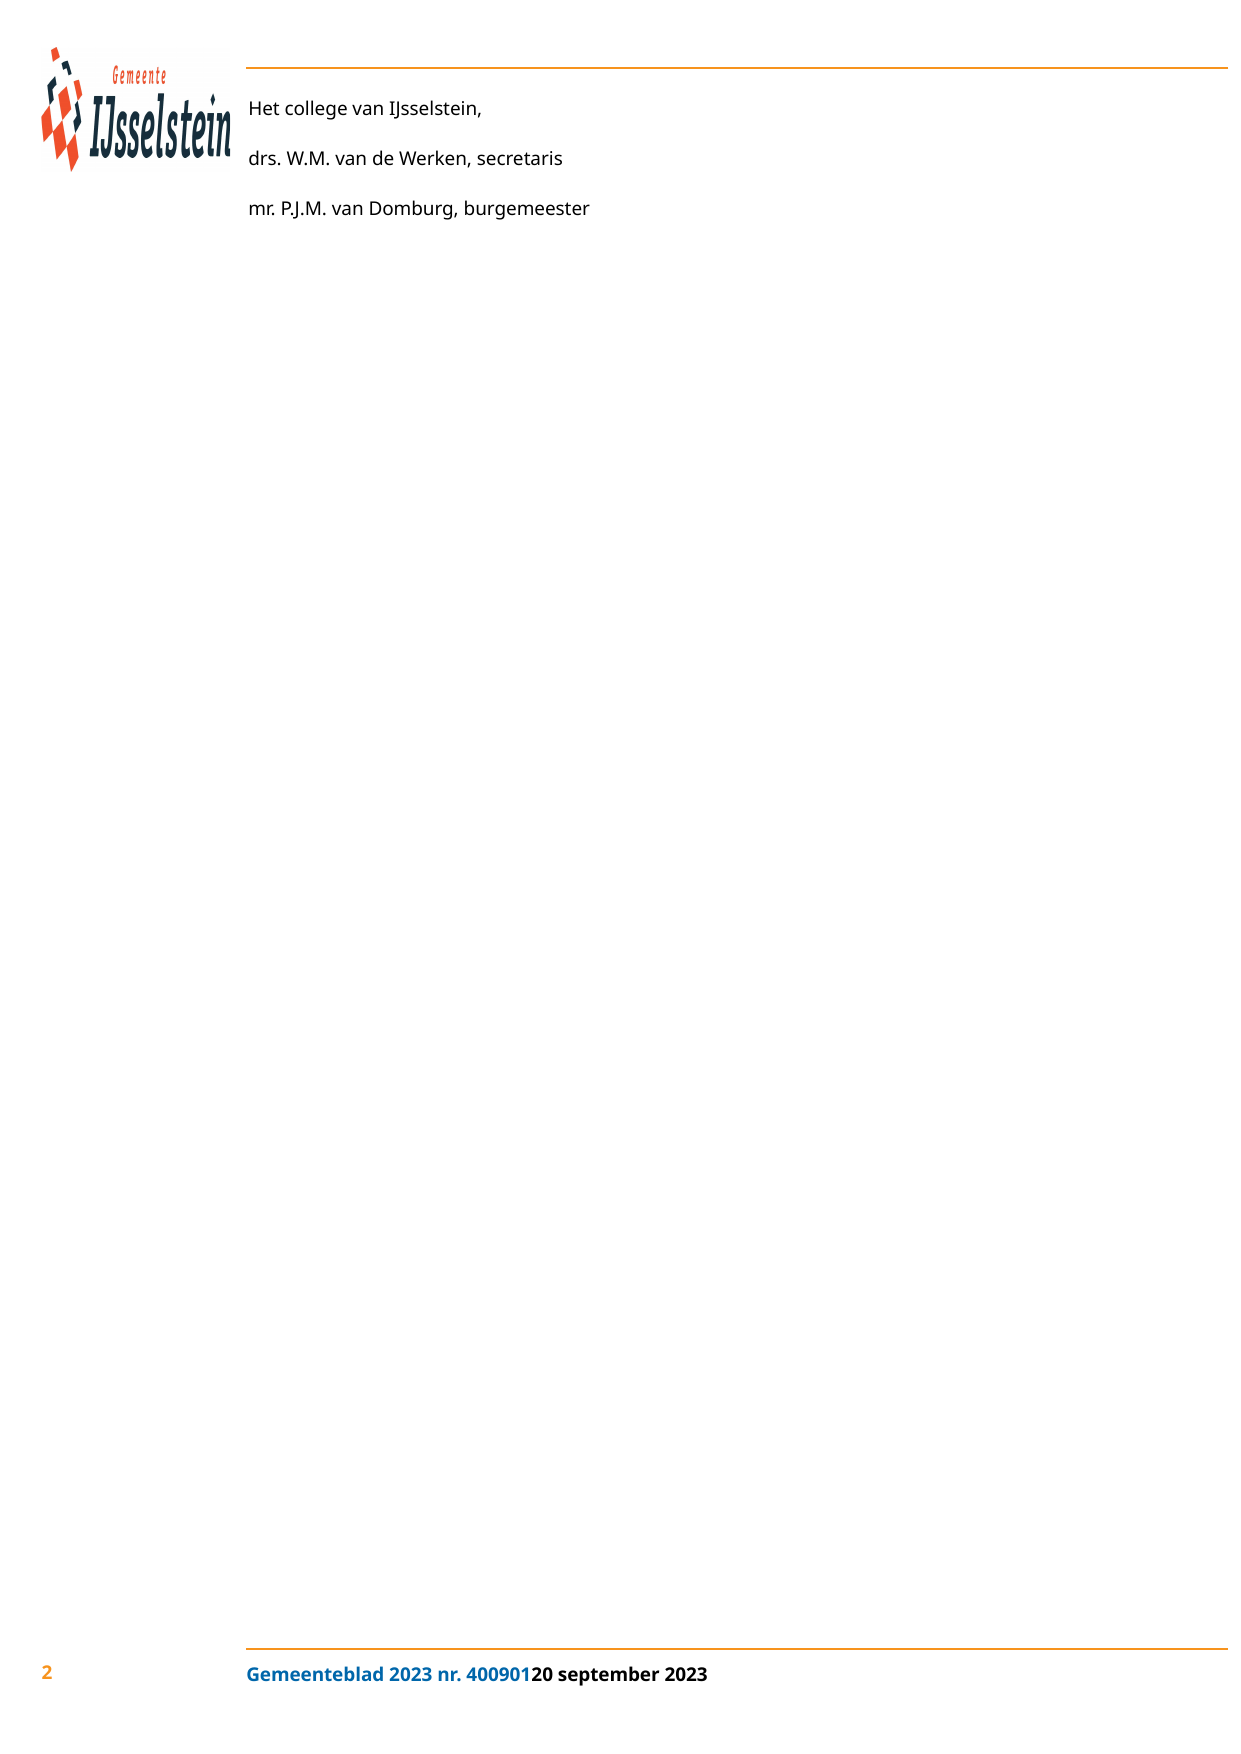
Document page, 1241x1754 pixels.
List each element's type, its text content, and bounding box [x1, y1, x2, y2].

text drs. W.M. van de Werken, secretaris [248, 145, 1152, 171]
text mr. P.J.M. van Domburg, burgemeester [248, 196, 1152, 221]
picture [41, 47, 231, 172]
text Het college van IJsselstein, [248, 95, 1152, 121]
